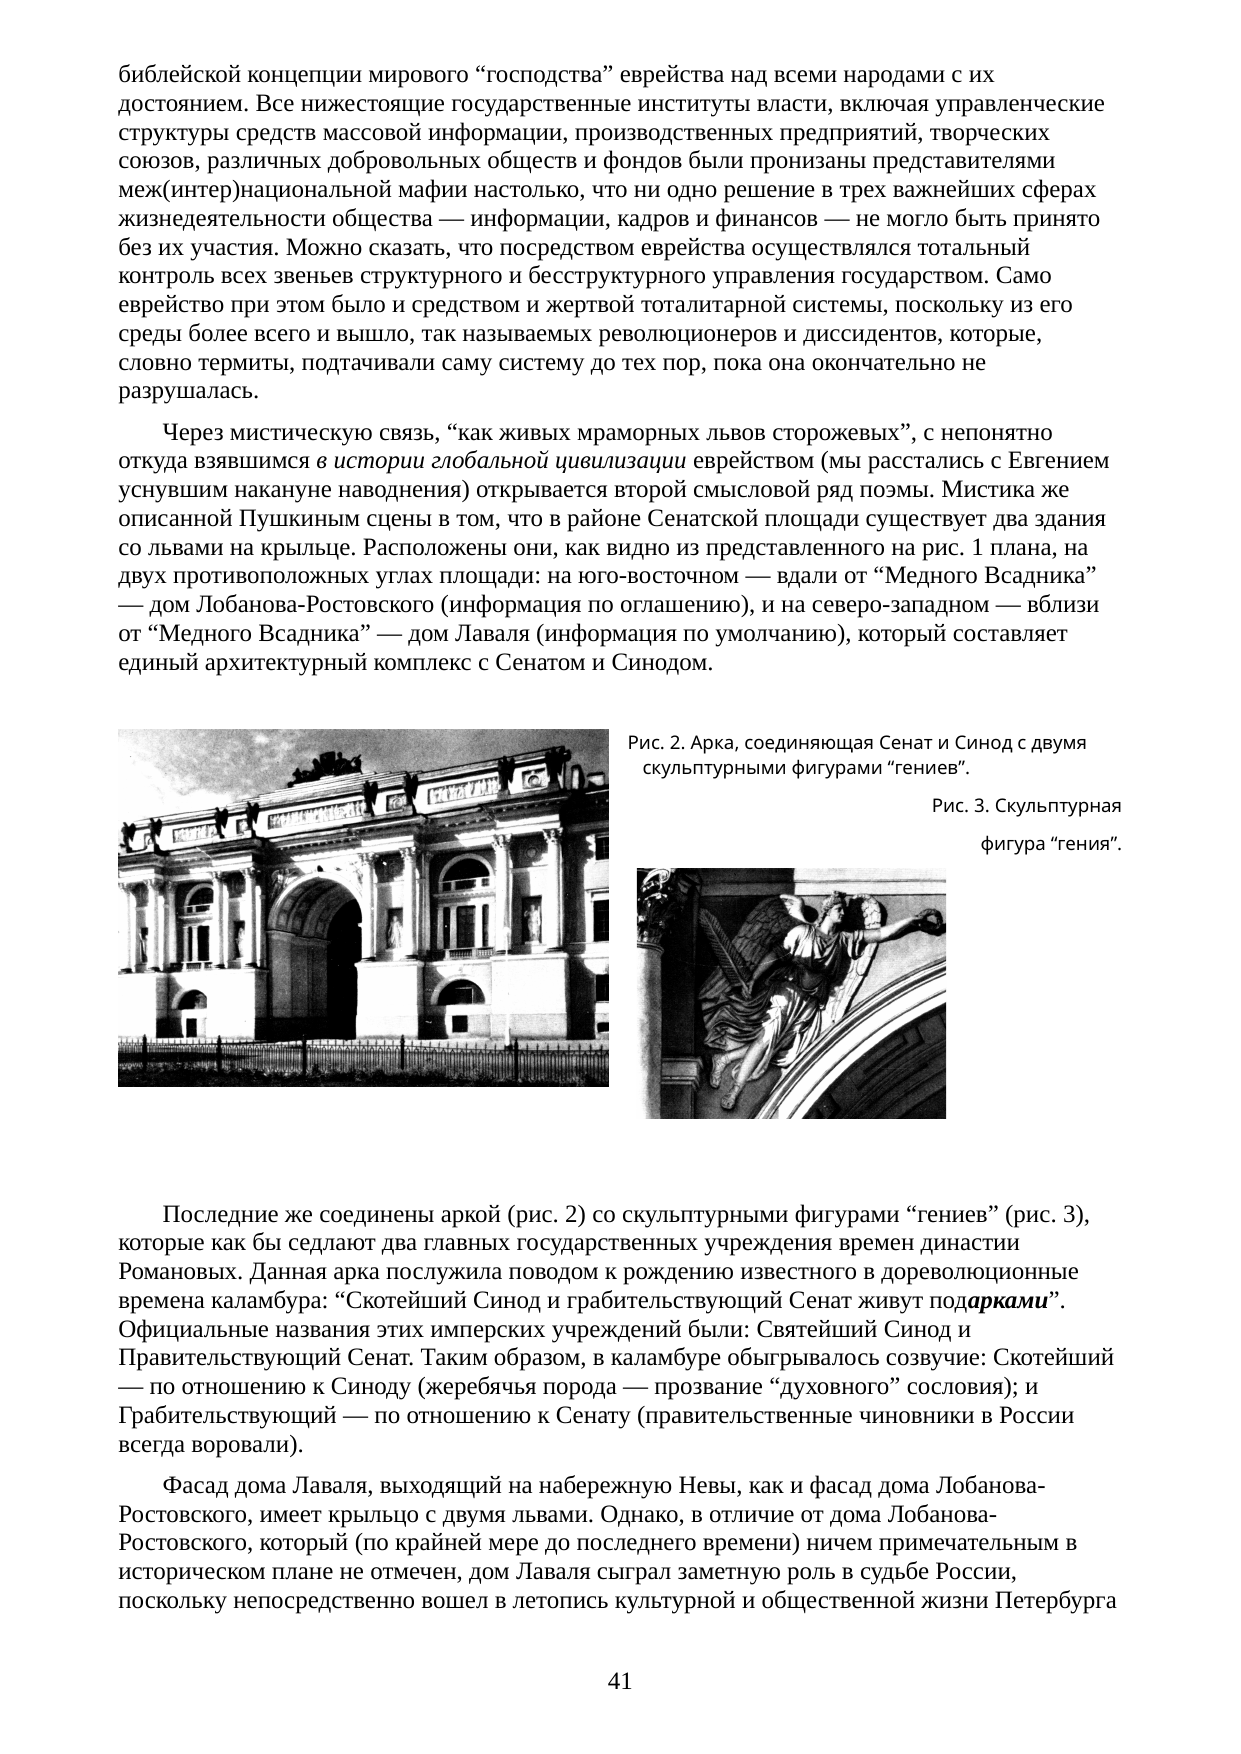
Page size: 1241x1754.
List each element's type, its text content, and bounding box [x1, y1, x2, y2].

picture [118, 729, 609, 1087]
text Последние же соединены аркой (рис. 2) со скульптурными фигурами “гениев” (рис. 3), которые как бы седлают два главных государственных учреждения времен династии Романовых. Данная арка послужила поводом к рождению известного в дореволюционные времена каламбура: “Скотейший Синод и грабительствующий Сенат живут подарками”. Официальные названия этих имперских учреждений были: Святейший Синод и Правительствующий Сенат. Таким образом, в каламбуре обыгрывалось созвучие: Скотейший — по отношению к Синоду (жеребячья порода — прозвание “духовного” сословия); и Грабительствующий — по отношению к Сенату (правительственные чиновники в России всегда воровали). [118, 1199, 1122, 1457]
text Фасад дома Лаваля, выходящий на набережную Невы, как и фасад дома Лобанова-Ростовского, имеет крыльцо с двумя львами. Однако, в отличие от дома Лобанова-Ростовского, который (по крайней мере до последнего времени) ничем примечательным в историческом плане не отмечен, дом Лаваля сыграл заметную роль в судьбе России, поскольку непосредственно вошел в летопись культурной и общественной жизни Петербурга [118, 1470, 1122, 1614]
text фигура “гения”. [627, 831, 1122, 856]
text Рис. 2. Арка, соединяющая Сенат и Синод с двумя скульптурными фигурами “гениев”. [627, 729, 1122, 780]
table_header [118, 729, 627, 1099]
table_header [628, 869, 956, 1160]
text Через мистическую связь, “как живых мраморных львов сторожевых”, с непонятно откуда взявшимся в истории глобальной цивилизации еврейством (мы расстались с Евгением уснувшим накануне наводнения) открывается второй смысловой ряд поэмы. Мистика же описанной Пушкиным сцены в том, что в районе Сенатской площади существует два здания со львами на крыльце. Расположены они, как видно из представленного на рис. 1 плана, на двух противоположных углах площади: на юго-восточном — вдали от “Медного Всадника” — дом Лобанова-Ростовского (информация по оглашению), и на северо-западном — вблизи от “Медного Всадника” — дом Лаваля (информация по умолчанию), который составляет единый архитектурный комплекс с Сенатом и Синодом. [118, 417, 1122, 675]
picture [636, 868, 947, 1119]
text Рис. 3. Скульптурная [627, 793, 1122, 818]
text библейской концепции мирового “господства” еврейства над всеми народами с их достоянием. Все нижестоящие государственные институты власти, включая управленческие структуры средств массовой информации, производственных предприятий, творческих союзов, различных добровольных обществ и фондов были пронизаны представителями меж(интер)национальной мафии настолько, что ни одно решение в трех важнейших сферах жизнедеятельности общества — информации, кадров и финансов — не могло быть принято без их участия. Можно сказать, что посредством еврейства осуществлялся тотальный контроль всех звеньев структурного и бесструктурного управления государством. Само еврейство при этом было и средством и жертвой тоталитарной системы, поскольку из его среды более всего и вышло, так называемых революционеров и диссидентов, которые, словно термиты, подтачивали саму систему до тех пор, пока она окончательно не разрушалась. [118, 59, 1122, 404]
